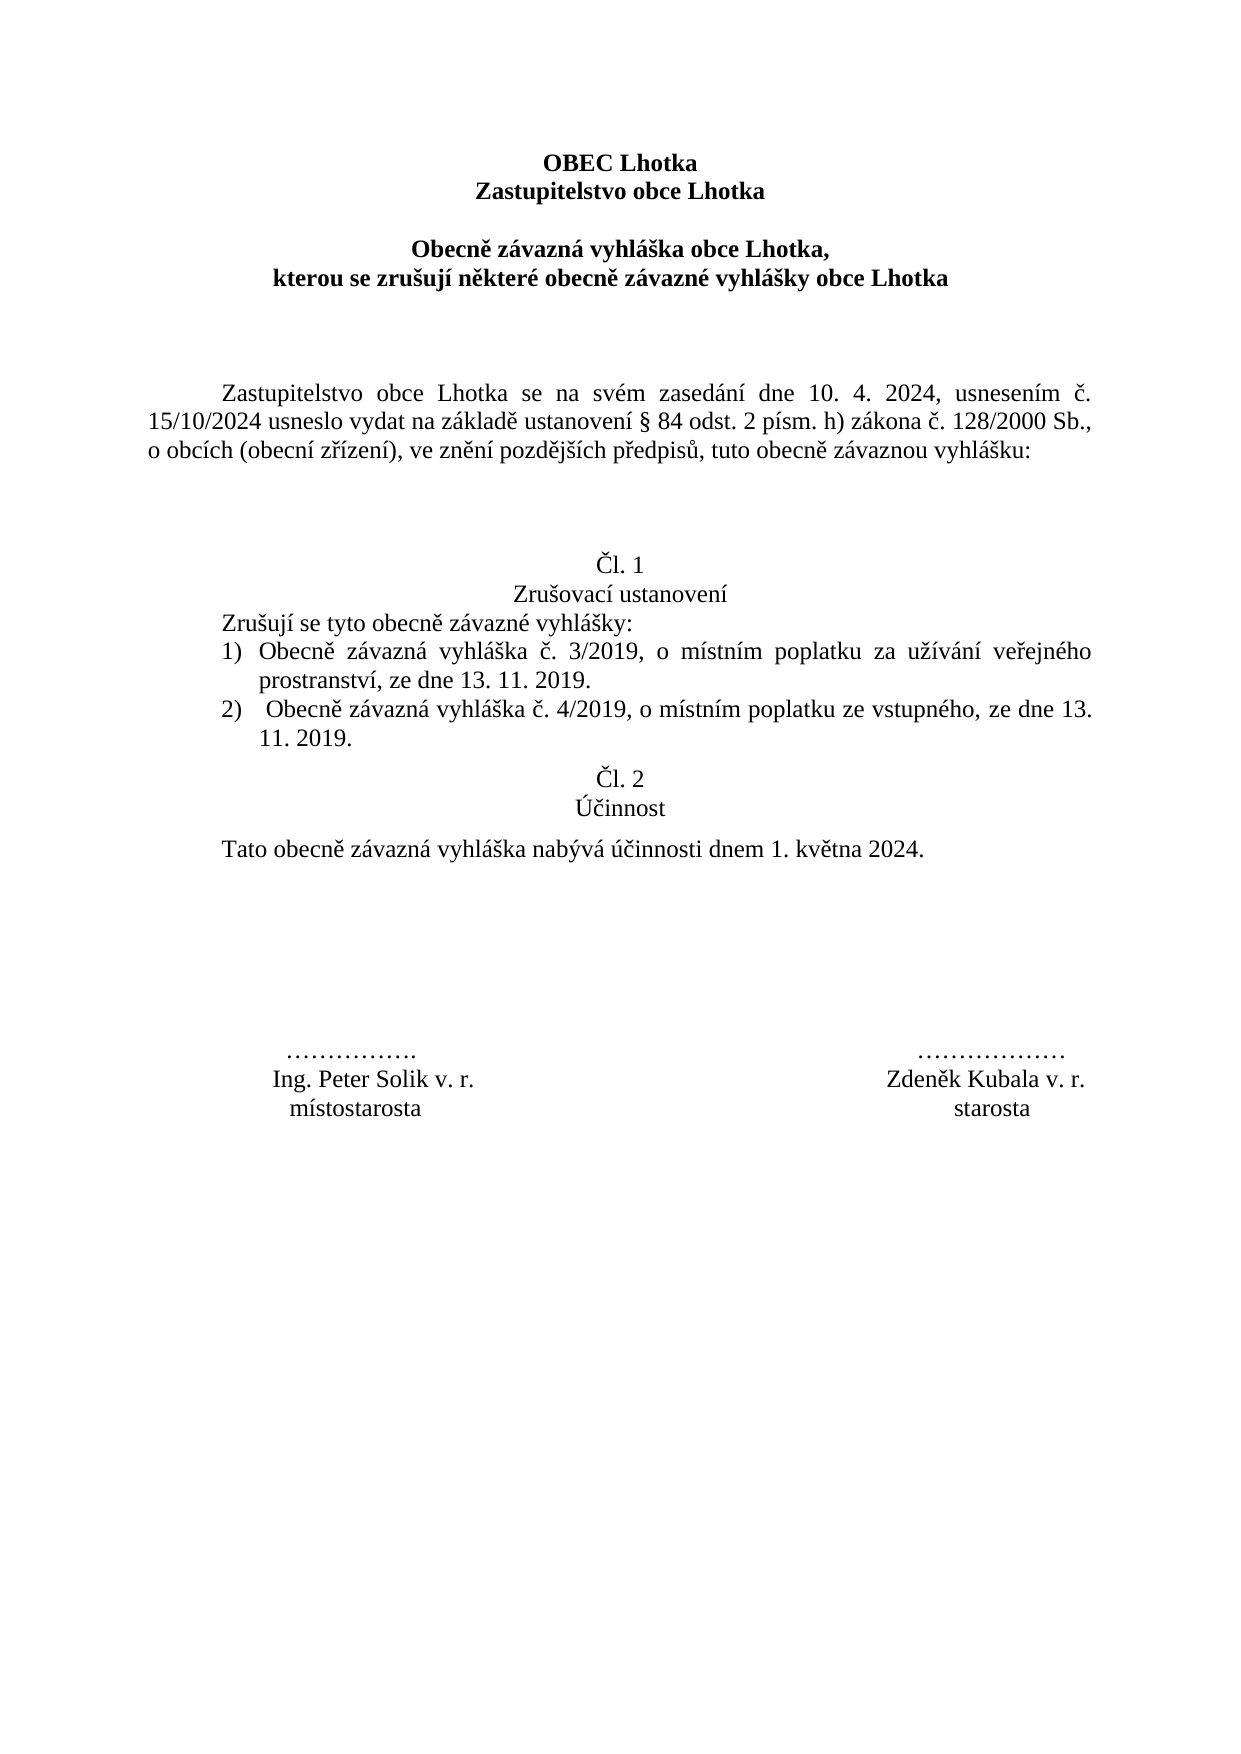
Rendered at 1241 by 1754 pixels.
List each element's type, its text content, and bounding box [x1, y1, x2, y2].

text Obecně závazná vyhláška obce Lhotka, [148, 234, 1093, 263]
text místostarosta starosta [148, 1093, 1093, 1121]
text Zastupitelstvo obce Lhotka [148, 176, 1093, 205]
text kterou se zrušují některé obecně závazné vyhlášky obce Lhotka [148, 263, 1093, 291]
list Obecně závazná vyhláška č. 4/2019, o místním poplatku ze vstupného, ze dne 13. 11. 2019. [221, 694, 1093, 751]
text ……………. ……………… [148, 1035, 1093, 1064]
text Zrušovací ustanovení [148, 579, 1093, 608]
text Účinnost [148, 793, 1093, 821]
list Obecně závazná vyhláška č. 3/2019, o místním poplatku za užívání veřejného prostranství, ze dne 13. 11. 2019. [221, 636, 1093, 694]
text OBEC Lhotka [148, 148, 1093, 176]
text Zastupitelstvo obce Lhotka se na svém zasedání dne 10. 4. 2024, usnesením č. 15/10/2024 usneslo vydat na základě ustanovení § 84 odst. 2 písm. h) zákona č. 128/2000 Sb., o obcích (obecní zřízení), ve znění pozdějších předpisů, tuto obecně závaznou vyhlášku: [148, 378, 1093, 464]
text Ing. Peter Solik v. r. Zdeněk Kubala v. r. [148, 1064, 1093, 1093]
text Čl. 2 [148, 764, 1093, 793]
text Zrušují se tyto obecně závazné vyhlášky: [148, 608, 1093, 636]
text Tato obecně závazná vyhláška nabývá účinnosti dnem 1. května 2024. [148, 834, 1093, 863]
subtitle Čl. 1 [148, 550, 1093, 579]
